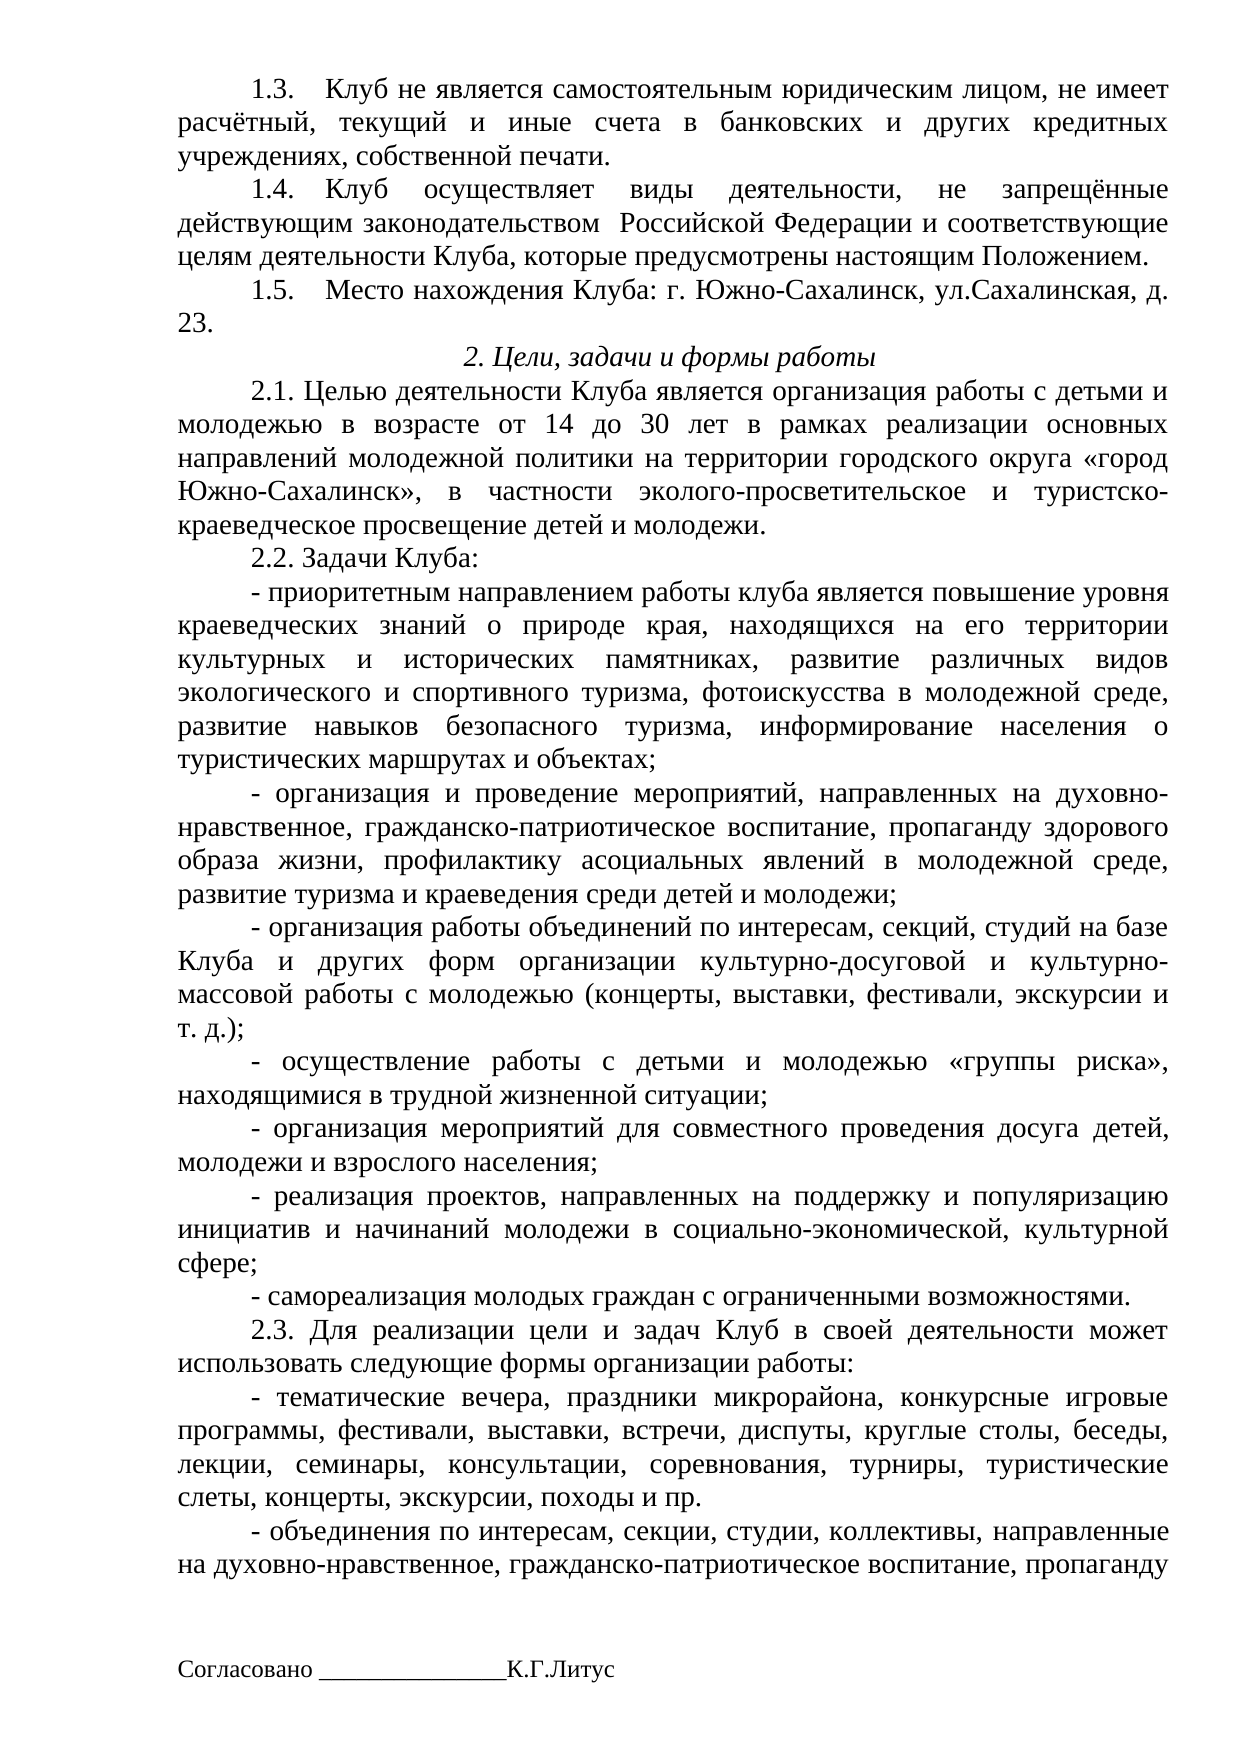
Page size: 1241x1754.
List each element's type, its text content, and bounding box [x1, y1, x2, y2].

text - осуществление работы с детьми и молодежью «группы риска», находящимися в трудной жизненной ситуации; [177, 1043, 1169, 1111]
list Клуб осуществляет виды деятельности, не запрещённые действующим законодательством Российской Федерации и соответствующие целям деятельности Клуба, которые предусмотрены настоящим Положением. [177, 171, 1169, 272]
text - организация и проведение мероприятий, направленных на духовно-нравственное, гражданско-патриотическое воспитание, пропаганду здорового образа жизни, профилактику асоциальных явлений в молодежной среде, развитие туризма и краеведения среди детей и молодежи; [177, 775, 1169, 909]
text 2.2. Задачи Клуба: [177, 540, 1169, 574]
text - объединения по интересам, секции, студии, коллективы, направленные на духовно-нравственное, гражданско-патриотическое воспитание, пропаганду [177, 1513, 1169, 1580]
text - приоритетным направлением работы клуба является повышение уровня краеведческих знаний о природе края, находящихся на его территории культурных и исторических памятниках, развитие различных видов экологического и спортивного туризма, фотоискусства в молодежной среде, развитие навыков безопасного туризма, информирование населения о туристических маршрутах и объектах; [177, 574, 1169, 775]
list 2. Цели, задачи и формы работы [177, 339, 1169, 373]
text - реализация проектов, направленных на поддержку и популяризацию инициатив и начинаний молодежи в социально-экономической, культурной сфере; [177, 1178, 1169, 1278]
text - тематические вечера, праздники микрорайона, конкурсные игровые программы, фестивали, выставки, встречи, диспуты, круглые столы, беседы, лекции, семинары, консультации, соревнования, турниры, туристические слеты, концерты, экскурсии, походы и пр. [177, 1379, 1169, 1513]
list Клуб не является самостоятельным юридическим лицом, не имеет расчётный, текущий и иные счета в банковских и других кредитных учреждениях, собственной печати. [177, 71, 1169, 171]
text - организация работы объединений по интересам, секций, студий на базе Клуба и других форм организации культурно-досуговой и культурно- массовой работы с молодежью (концерты, выставки, фестивали, экскурсии и т. д.); [177, 909, 1169, 1043]
text - самореализация молодых граждан с ограниченными возможностями. [177, 1278, 1169, 1312]
text - организация мероприятий для совместного проведения досуга детей, молодежи и взрослого населения; [177, 1111, 1169, 1178]
list Место нахождения Клуба: г. Южно-Сахалинск, ул.Сахалинская, д. 23. [177, 272, 1169, 339]
text 2.1. Целью деятельности Клуба является организация работы с детьми и молодежью в возрасте от 14 до 30 лет в рамках реализации основных направлений молодежной политики на территории городского округа «город Южно-Сахалинск», в частности эколого-просветительское и туристско-краеведческое просвещение детей и молодежи. [177, 373, 1169, 540]
text 2.3. Для реализации цели и задач Клуб в своей деятельности может использовать следующие формы организации работы: [177, 1312, 1169, 1379]
